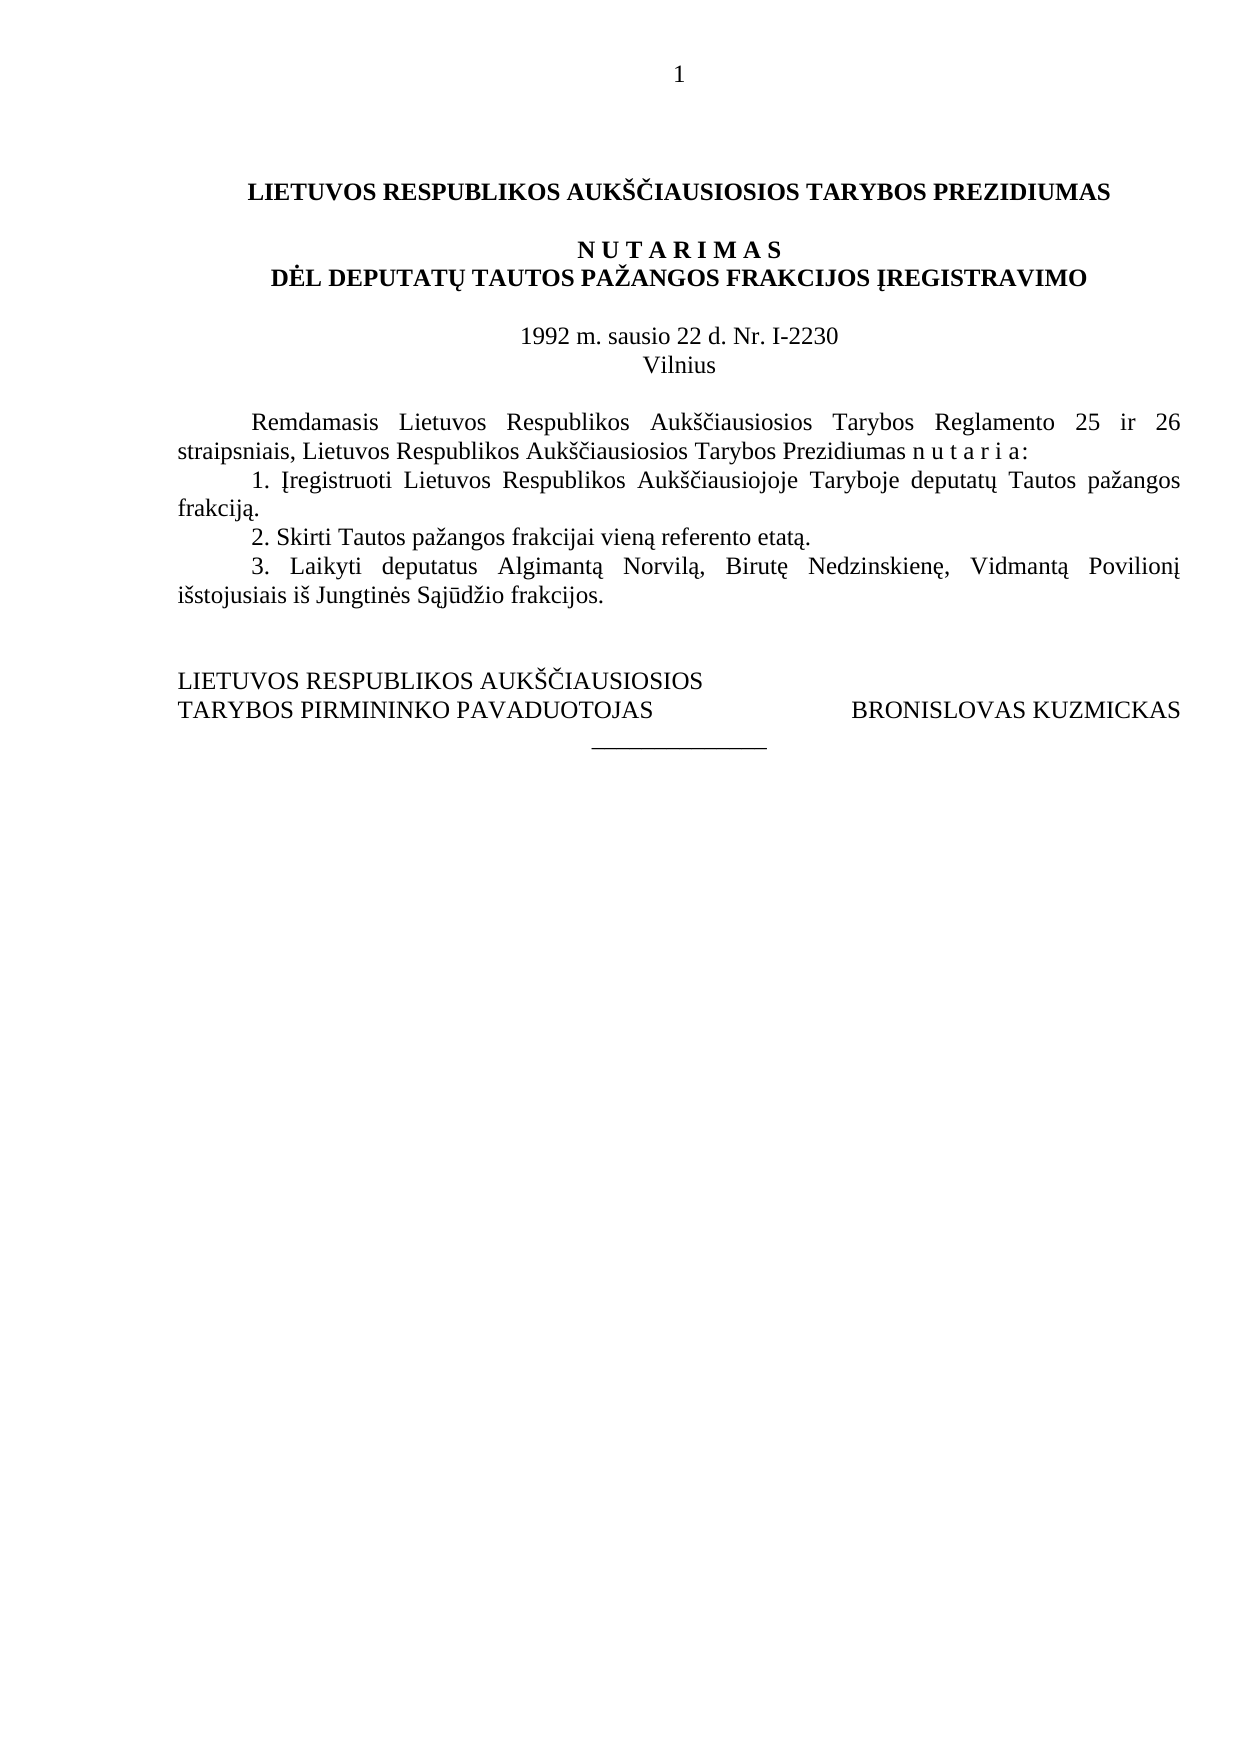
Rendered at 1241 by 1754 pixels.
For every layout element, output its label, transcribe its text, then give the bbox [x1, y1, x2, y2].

text Vilnius [177, 350, 1181, 378]
text ______________ [177, 723, 1181, 752]
text TARYBOS PIRMININKO PAVADUOTOJAS BRONISLOVAS KUZMICKAS [177, 695, 1181, 723]
text DĖL DEPUTATŲ TAUTOS PAŽANGOS FRAKCIJOS ĮREGISTRAVIMO [177, 263, 1181, 292]
text LIETUVOS RESPUBLIKOS AUKŠČIAUSIOSIOS [177, 666, 1181, 695]
text 3. Laikyti deputatus Algimantą Norvilą, Birutę Nedzinskienę, Vidmantą Povilionį išstojusiais iš Jungtinės Sąjūdžio frakcijos. [177, 551, 1181, 608]
text 1992 m. sausio 22 d. Nr. I-2230 [177, 321, 1181, 350]
text 1. Įregistruoti Lietuvos Respublikos Aukščiausiojoje Taryboje deputatų Tautos pažangos frakciją. [177, 465, 1181, 522]
text Remdamasis Lietuvos Respublikos Aukščiausiosios Tarybos Reglamento 25 ir 26 straipsniais, Lietuvos Respublikos Aukščiausiosios Tarybos Prezidiumas nutaria: [177, 407, 1181, 465]
text N U T A R I M A S [177, 235, 1181, 263]
text LIETUVOS RESPUBLIKOS AUKŠČIAUSIOSIOS TARYBOS PREZIDIUMAS [177, 177, 1181, 206]
text 2. Skirti Tautos pažangos frakcijai vieną referento etatą. [177, 522, 1181, 551]
